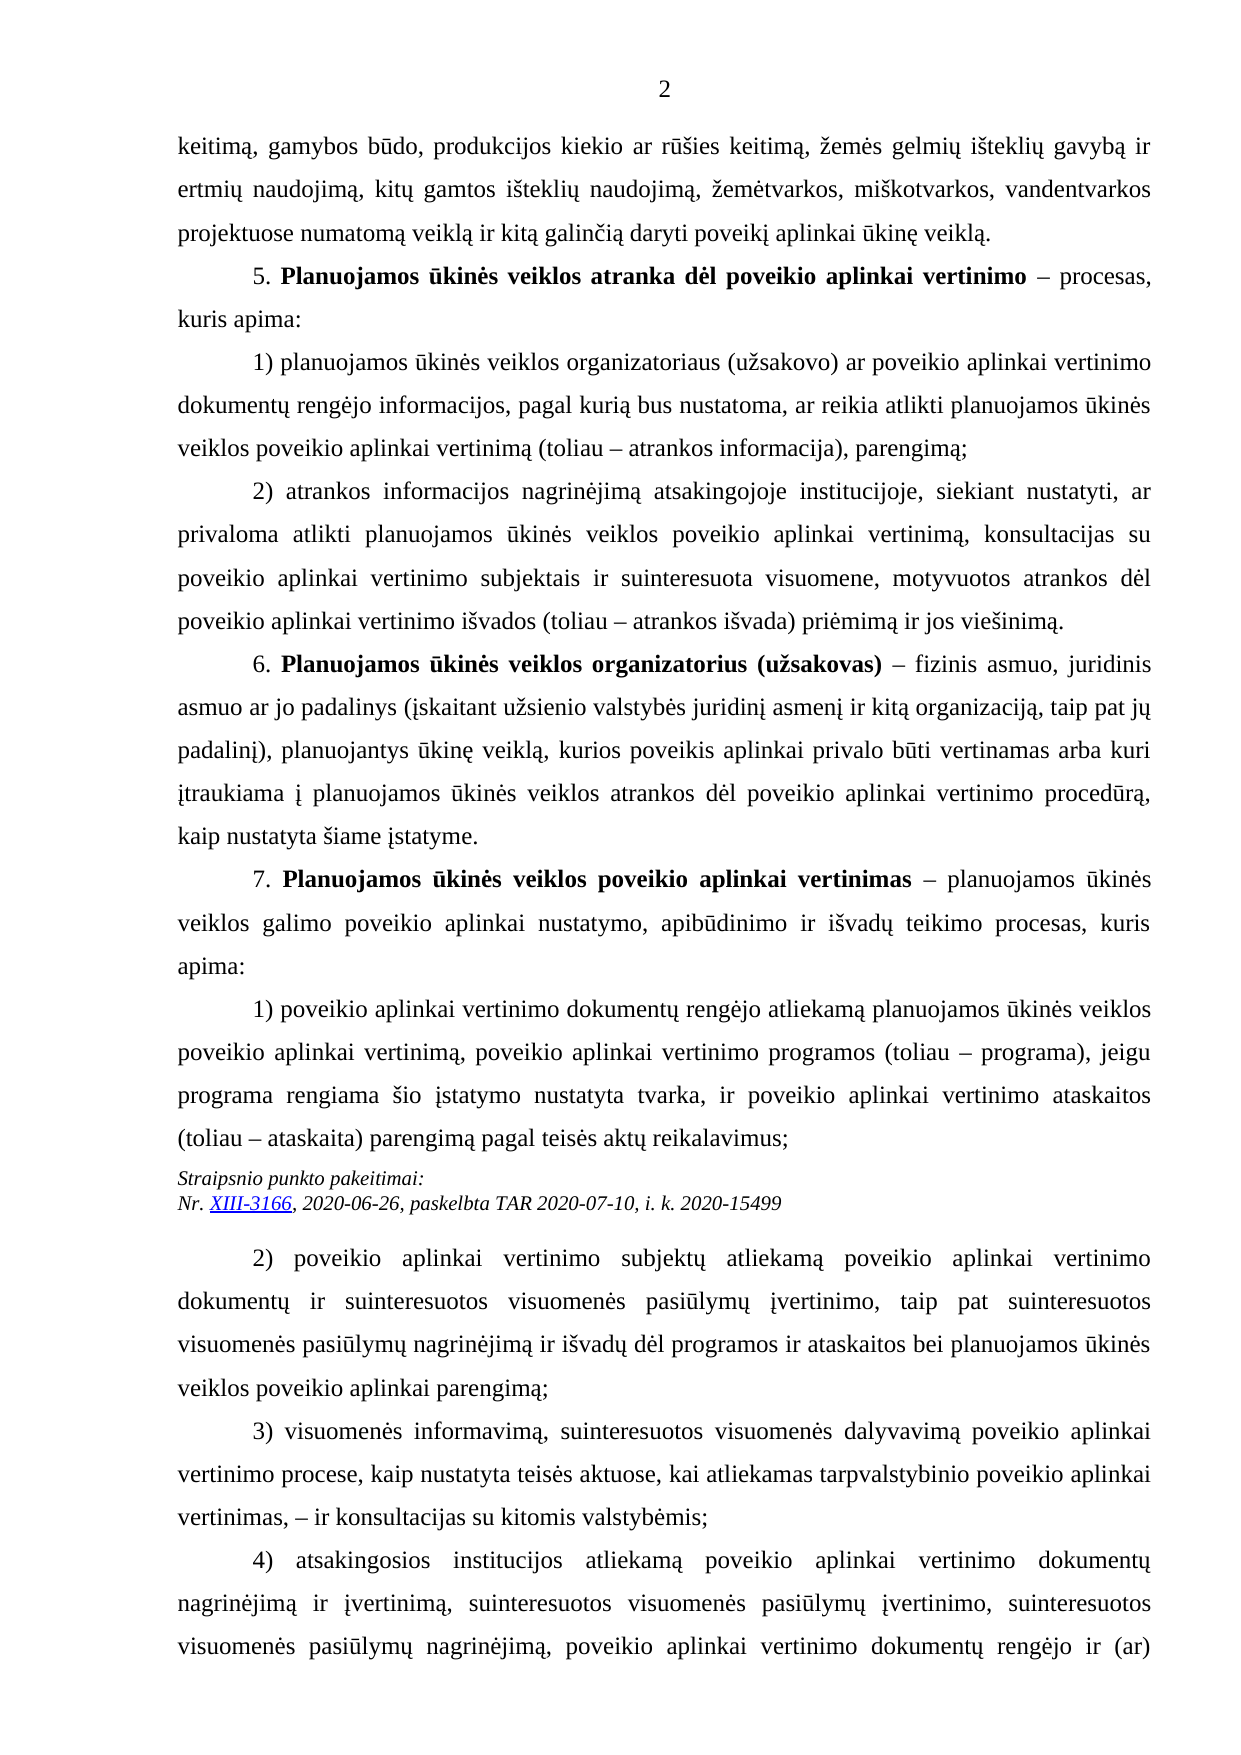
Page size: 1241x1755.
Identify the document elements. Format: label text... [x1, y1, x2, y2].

text keitimą, gamybos būdo, produkcijos kiekio ar rūšies keitimą, žemės gelmių išteklių gavybą ir ertmių naudojimą, kitų gamtos išteklių naudojimą, žemėtvarkos, miškotvarkos, vandentvarkos projektuose numatomą veiklą ir kitą galinčią daryti poveikį aplinkai ūkinę veiklą. [177, 131, 1152, 246]
text 7. Planuojamos ūkinės veiklos poveikio aplinkai vertinimas – planuojamos ūkinės veiklos galimo poveikio aplinkai nustatymo, apibūdinimo ir išvadų teikimo procesas, kuris apima: [177, 864, 1152, 979]
text 4) atsakingosios institucijos atliekamą poveikio aplinkai vertinimo dokumentų nagrinėjimą ir įvertinimą, suinteresuotos visuomenės pasiūlymų įvertinimo, suinteresuotos visuomenės pasiūlymų nagrinėjimą, poveikio aplinkai vertinimo dokumentų rengėjo ir (ar) [177, 1545, 1152, 1660]
text 2) atrankos informacijos nagrinėjimą atsakingojoje institucijoje, siekiant nustatyti, ar privaloma atlikti planuojamos ūkinės veiklos poveikio aplinkai vertinimą, konsultacijas su poveikio aplinkai vertinimo subjektais ir suinteresuota visuomene, motyvuotos atrankos dėl poveikio aplinkai vertinimo išvados (toliau – atrankos išvada) priėmimą ir jos viešinimą. [177, 476, 1152, 634]
text 2) poveikio aplinkai vertinimo subjektų atliekamą poveikio aplinkai vertinimo dokumentų ir suinteresuotos visuomenės pasiūlymų įvertinimo, taip pat suinteresuotos visuomenės pasiūlymų nagrinėjimą ir išvadų dėl programos ir ataskaitos bei planuojamos ūkinės veiklos poveikio aplinkai parengimą; [177, 1243, 1152, 1401]
text 1) poveikio aplinkai vertinimo dokumentų rengėjo atliekamą planuojamos ūkinės veiklos poveikio aplinkai vertinimą, poveikio aplinkai vertinimo programos (toliau – programa), jeigu programa rengiama šio įstatymo nustatyta tvarka, ir poveikio aplinkai vertinimo ataskaitos (toliau – ataskaita) parengimą pagal teisės aktų reikalavimus; [177, 994, 1152, 1152]
text 6. Planuojamos ūkinės veiklos organizatorius (užsakovas) – fizinis asmuo, juridinis asmuo ar jo padalinys (įskaitant užsienio valstybės juridinį asmenį ir kitą organizaciją, taip pat jų padalinį), planuojantys ūkinę veiklą, kurios poveikis aplinkai privalo būti vertinamas arba kuri įtraukiama į planuojamos ūkinės veiklos atrankos dėl poveikio aplinkai vertinimo procedūrą, kaip nustatyta šiame įstatyme. [177, 649, 1152, 850]
text 1) planuojamos ūkinės veiklos organizatoriaus (užsakovo) ar poveikio aplinkai vertinimo dokumentų rengėjo informacijos, pagal kurią bus nustatoma, ar reikia atlikti planuojamos ūkinės veiklos poveikio aplinkai vertinimą (toliau – atrankos informacija), parengimą; [177, 347, 1152, 462]
text Nr. XIII-3166, 2020-06-26, paskelbta TAR 2020-07-10, i. k. 2020-15499 [177, 1190, 1152, 1214]
text 3) visuomenės informavimą, suinteresuotos visuomenės dalyvavimą poveikio aplinkai vertinimo procese, kaip nustatyta teisės aktuose, kai atliekamas tarpvalstybinio poveikio aplinkai vertinimas, – ir konsultacijas su kitomis valstybėmis; [177, 1416, 1152, 1531]
text Straipsnio punkto pakeitimai: [177, 1166, 1152, 1190]
text 5. Planuojamos ūkinės veiklos atranka dėl poveikio aplinkai vertinimo – procesas, kuris apima: [177, 261, 1152, 333]
